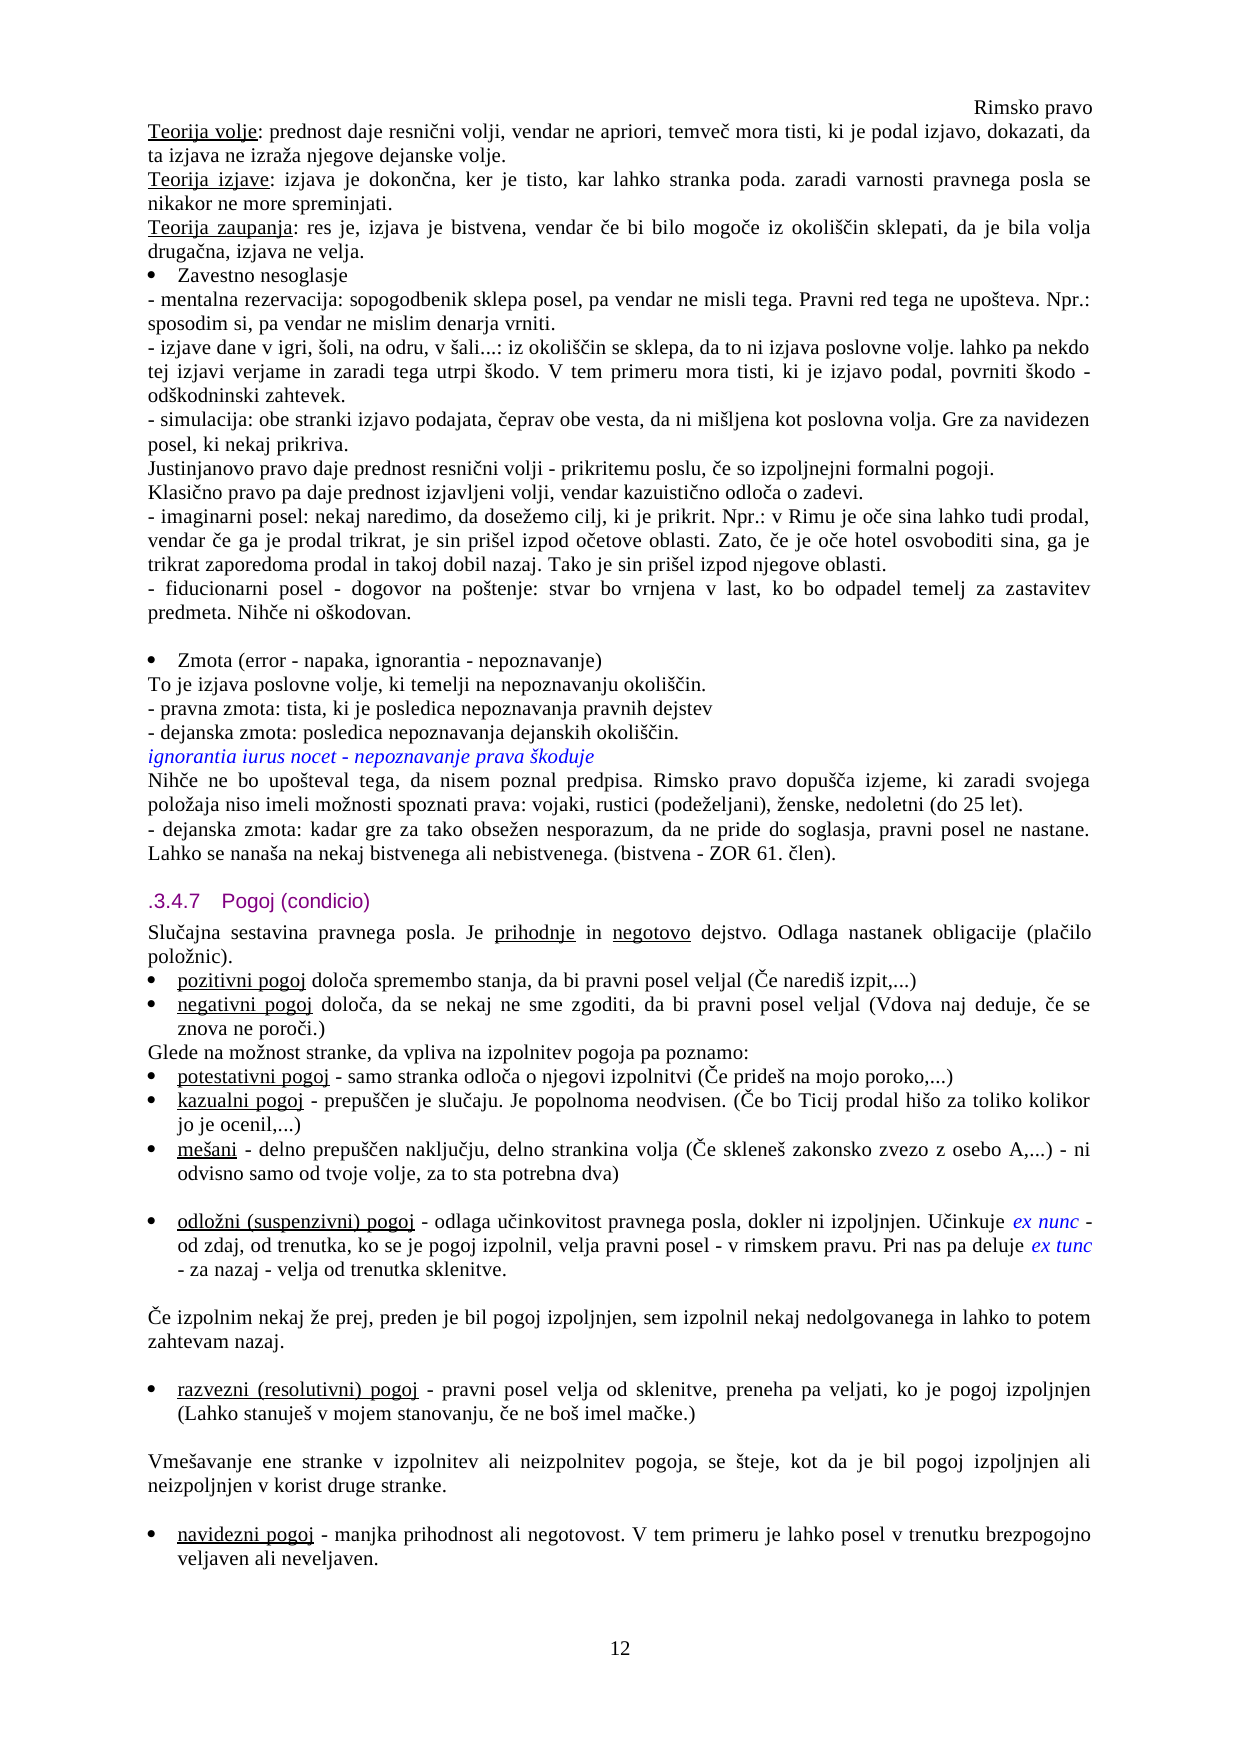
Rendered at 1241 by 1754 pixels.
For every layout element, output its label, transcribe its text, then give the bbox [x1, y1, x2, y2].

list odložni (suspenzivni) pogoj - odlaga učinkovitost pravnega posla, dokler ni izpoljnjen. Učinkuje ex nunc - od zdaj, od trenutka, ko se je pogoj izpolnil, velja pravni posel - v rimskem pravu. Pri nas pa deluje ex tunc - za nazaj - velja od trenutka sklenitve. [148, 1208, 1092, 1281]
text Vmešavanje ene stranke v izpolnitev ali neizpolnitev pogoja, se šteje, kot da je bil pogoj izpoljnjen ali neizpoljnjen v korist druge stranke. [148, 1449, 1092, 1497]
list pozitivni pogoj določa spremembo stanja, da bi pravni posel veljal (Če narediš izpit,...) [148, 968, 1092, 992]
list potestativni pogoj - samo stranka odloča o njegovi izpolnitvi (Če prideš na mojo poroko,...) [148, 1064, 1092, 1088]
subtitle Pogoj (condicio) [148, 889, 1092, 913]
text - dejanska zmota: posledica nepoznavanja dejanskih okoliščin. [148, 720, 1092, 744]
text Slučajna sestavina pravnega posla. Je prihodnje in negotovo dejstvo. Odlaga nastanek obligacije (plačilo položnic). [148, 920, 1092, 968]
list razvezni (resolutivni) pogoj - pravni posel velja od sklenitve, preneha pa veljati, ko je pogoj izpoljnjen (Lahko stanuješ v mojem stanovanju, če ne boš imel mačke.) [148, 1377, 1092, 1425]
text - mentalna rezervacija: sopogodbenik sklepa posel, pa vendar ne misli tega. Pravni red tega ne upošteva. Npr.: sposodim si, pa vendar ne mislim denarja vrniti. [148, 287, 1092, 335]
list negativni pogoj določa, da se nekaj ne sme zgoditi, da bi pravni posel veljal (Vdova naj deduje, če se znova ne poroči.) [148, 992, 1092, 1040]
text Teorija volje: prednost daje resnični volji, vendar ne apriori, temveč mora tisti, ki je podal izjavo, dokazati, da ta izjava ne izraža njegove dejanske volje. [148, 118, 1092, 167]
text To je izjava poslovne volje, ki temelji na nepoznavanju okoliščin. [148, 672, 1092, 696]
text - dejanska zmota: kadar gre za tako obsežen nesporazum, da ne pride do soglasja, pravni posel ne nastane. Lahko se nanaša na nekaj bistvenega ali nebistvenega. (bistvena - ZOR 61. člen). [148, 816, 1092, 864]
list navidezni pogoj - manjka prihodnost ali negotovost. V tem primeru je lahko posel v trenutku brezpogojno veljaven ali neveljaven. [148, 1521, 1092, 1569]
text Klasično pravo pa daje prednost izjavljeni volji, vendar kazuistično odloča o zadevi. [148, 479, 1092, 503]
text Glede na možnost stranke, da vpliva na izpolnitev pogoja pa poznamo: [148, 1040, 1092, 1064]
text Teorija izjave: izjava je dokončna, ker je tisto, kar lahko stranka poda. zaradi varnosti pravnega posla se nikakor ne more spreminjati. [148, 167, 1092, 215]
list Zmota (error - napaka, ignorantia - nepoznavanje) [148, 648, 1092, 672]
text Če izpolnim nekaj že prej, preden je bil pogoj izpoljnjen, sem izpolnil nekaj nedolgovanega in lahko to potem zahtevam nazaj. [148, 1305, 1092, 1353]
list Zavestno nesoglasje [148, 263, 1092, 287]
text ignorantia iurus nocet - nepoznavanje prava škoduje [148, 744, 1092, 768]
text - izjave dane v igri, šoli, na odru, v šali...: iz okoliščin se sklepa, da to ni izjava poslovne volje. lahko pa nekdo tej izjavi verjame in zaradi tega utrpi škodo. V tem primeru mora tisti, ki je izjavo podal, povrniti škodo - odškodninski zahtevek. [148, 335, 1092, 407]
text - imaginarni posel: nekaj naredimo, da dosežemo cilj, ki je prikrit. Npr.: v Rimu je oče sina lahko tudi prodal, vendar če ga je prodal trikrat, je sin prišel izpod očetove oblasti. Zato, če je oče hotel osvoboditi sina, ga je trikrat zaporedoma prodal in takoj dobil nazaj. Tako je sin prišel izpod njegove oblasti. [148, 503, 1092, 576]
text Teorija zaupanja: res je, izjava je bistvena, vendar če bi bilo mogoče iz okoliščin sklepati, da je bila volja drugačna, izjava ne velja. [148, 215, 1092, 263]
text - pravna zmota: tista, ki je posledica nepoznavanja pravnih dejstev [148, 696, 1092, 720]
text - simulacija: obe stranki izjavo podajata, čeprav obe vesta, da ni mišljena kot poslovna volja. Gre za navidezen posel, ki nekaj prikriva. [148, 407, 1092, 455]
text Nihče ne bo upošteval tega, da nisem poznal predpisa. Rimsko pravo dopušča izjeme, ki zaradi svojega položaja niso imeli možnosti spoznati prava: vojaki, rustici (podeželjani), ženske, nedoletni (do 25 let). [148, 768, 1092, 816]
list mešani - delno prepuščen naključju, delno strankina volja (Če skleneš zakonsko zvezo z osebo A,...) - ni odvisno samo od tvoje volje, za to sta potrebna dva) [148, 1136, 1092, 1184]
list kazualni pogoj - prepuščen je slučaju. Je popolnoma neodvisen. (Če bo Ticij prodal hišo za toliko kolikor jo je ocenil,...) [148, 1088, 1092, 1136]
text - fiducionarni posel - dogovor na poštenje: stvar bo vrnjena v last, ko bo odpadel temelj za zastavitev predmeta. Nihče ni oškodovan. [148, 576, 1092, 624]
text Justinjanovo pravo daje prednost resnični volji - prikritemu poslu, če so izpoljnejni formalni pogoji. [148, 455, 1092, 479]
